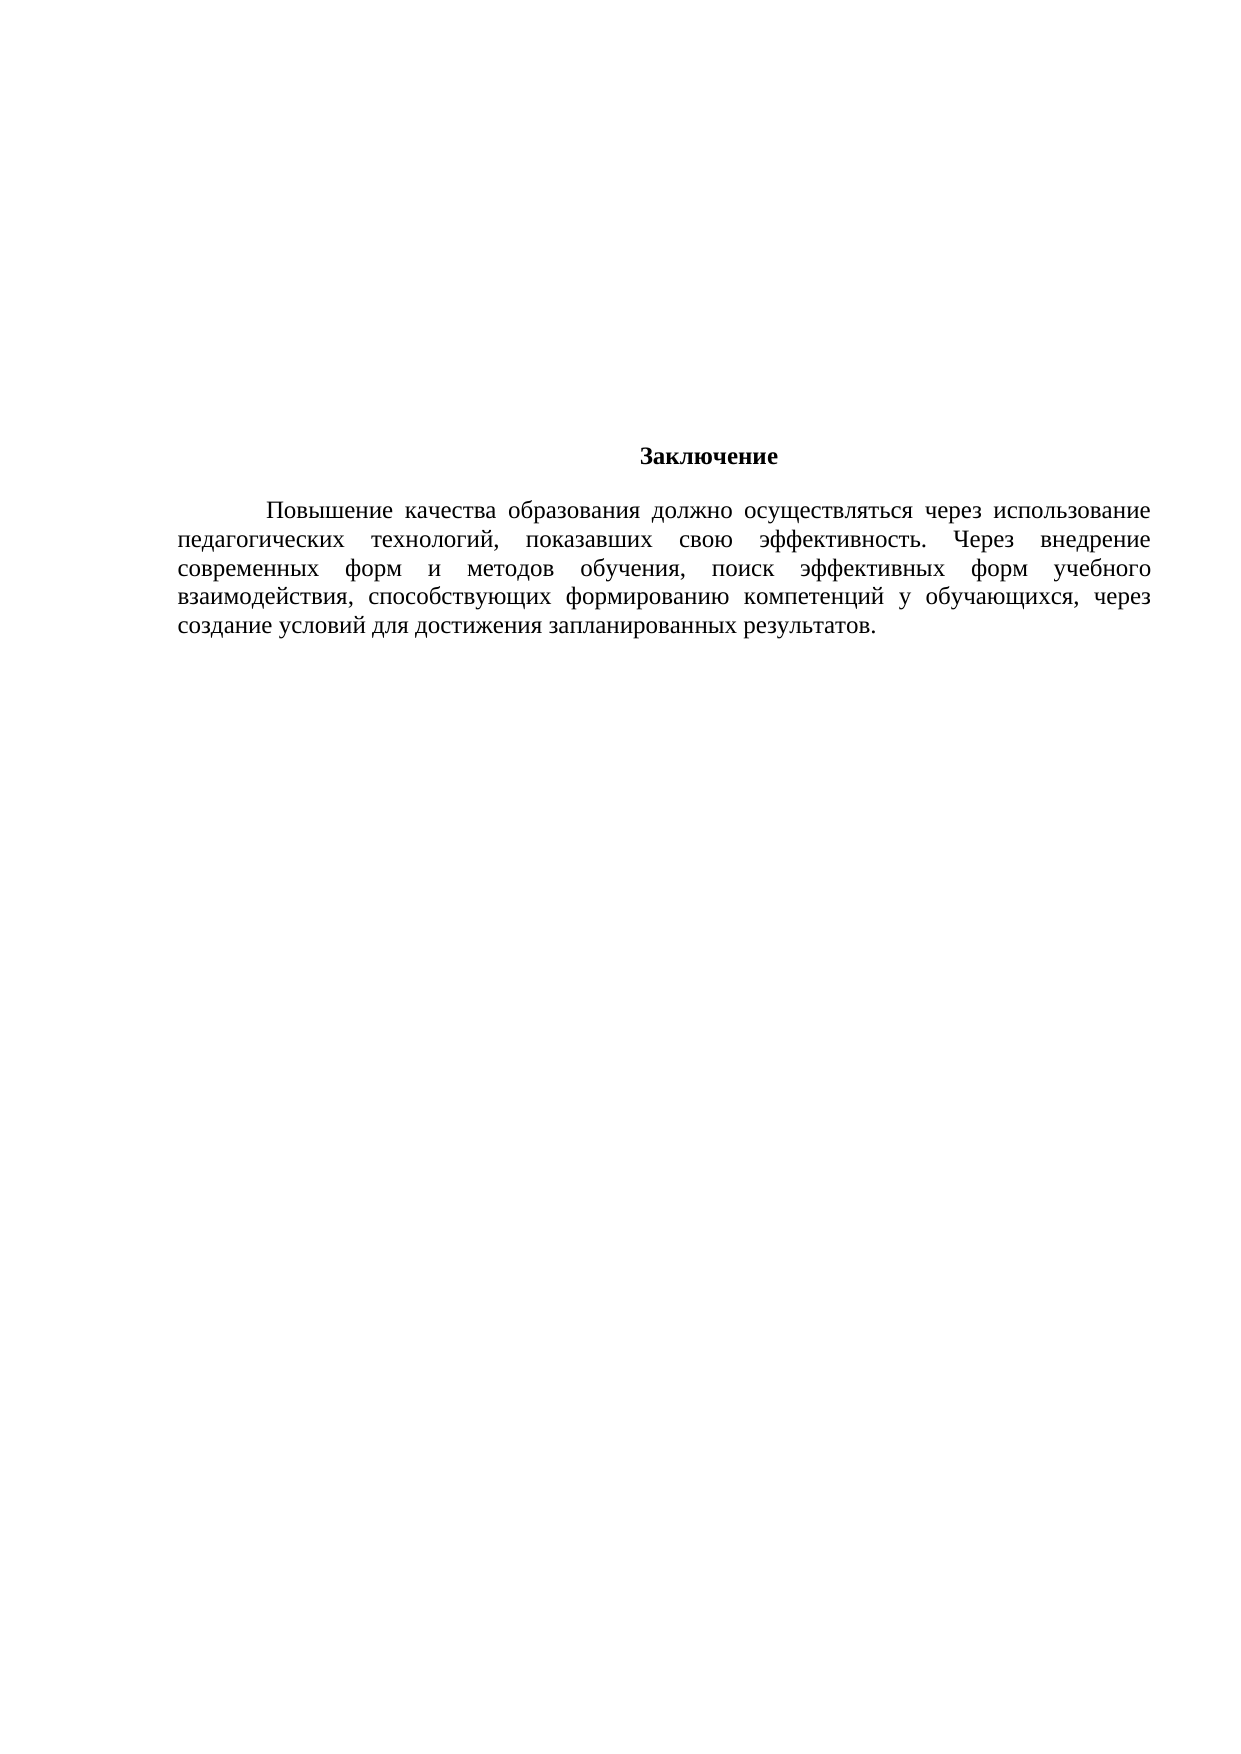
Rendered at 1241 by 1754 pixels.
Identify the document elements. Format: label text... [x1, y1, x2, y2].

text Повышение качества образования должно осуществляться через использование педагогических технологий, показавших свою эффективность. Через внедрение современных форм и методов обучения, поиск эффективных форм учебного взаимодействия, способствующих формированию компетенций у обучающихся, через создание условий для достижения запланированных результатов. [177, 495, 1152, 639]
text Заключение [177, 441, 1152, 470]
